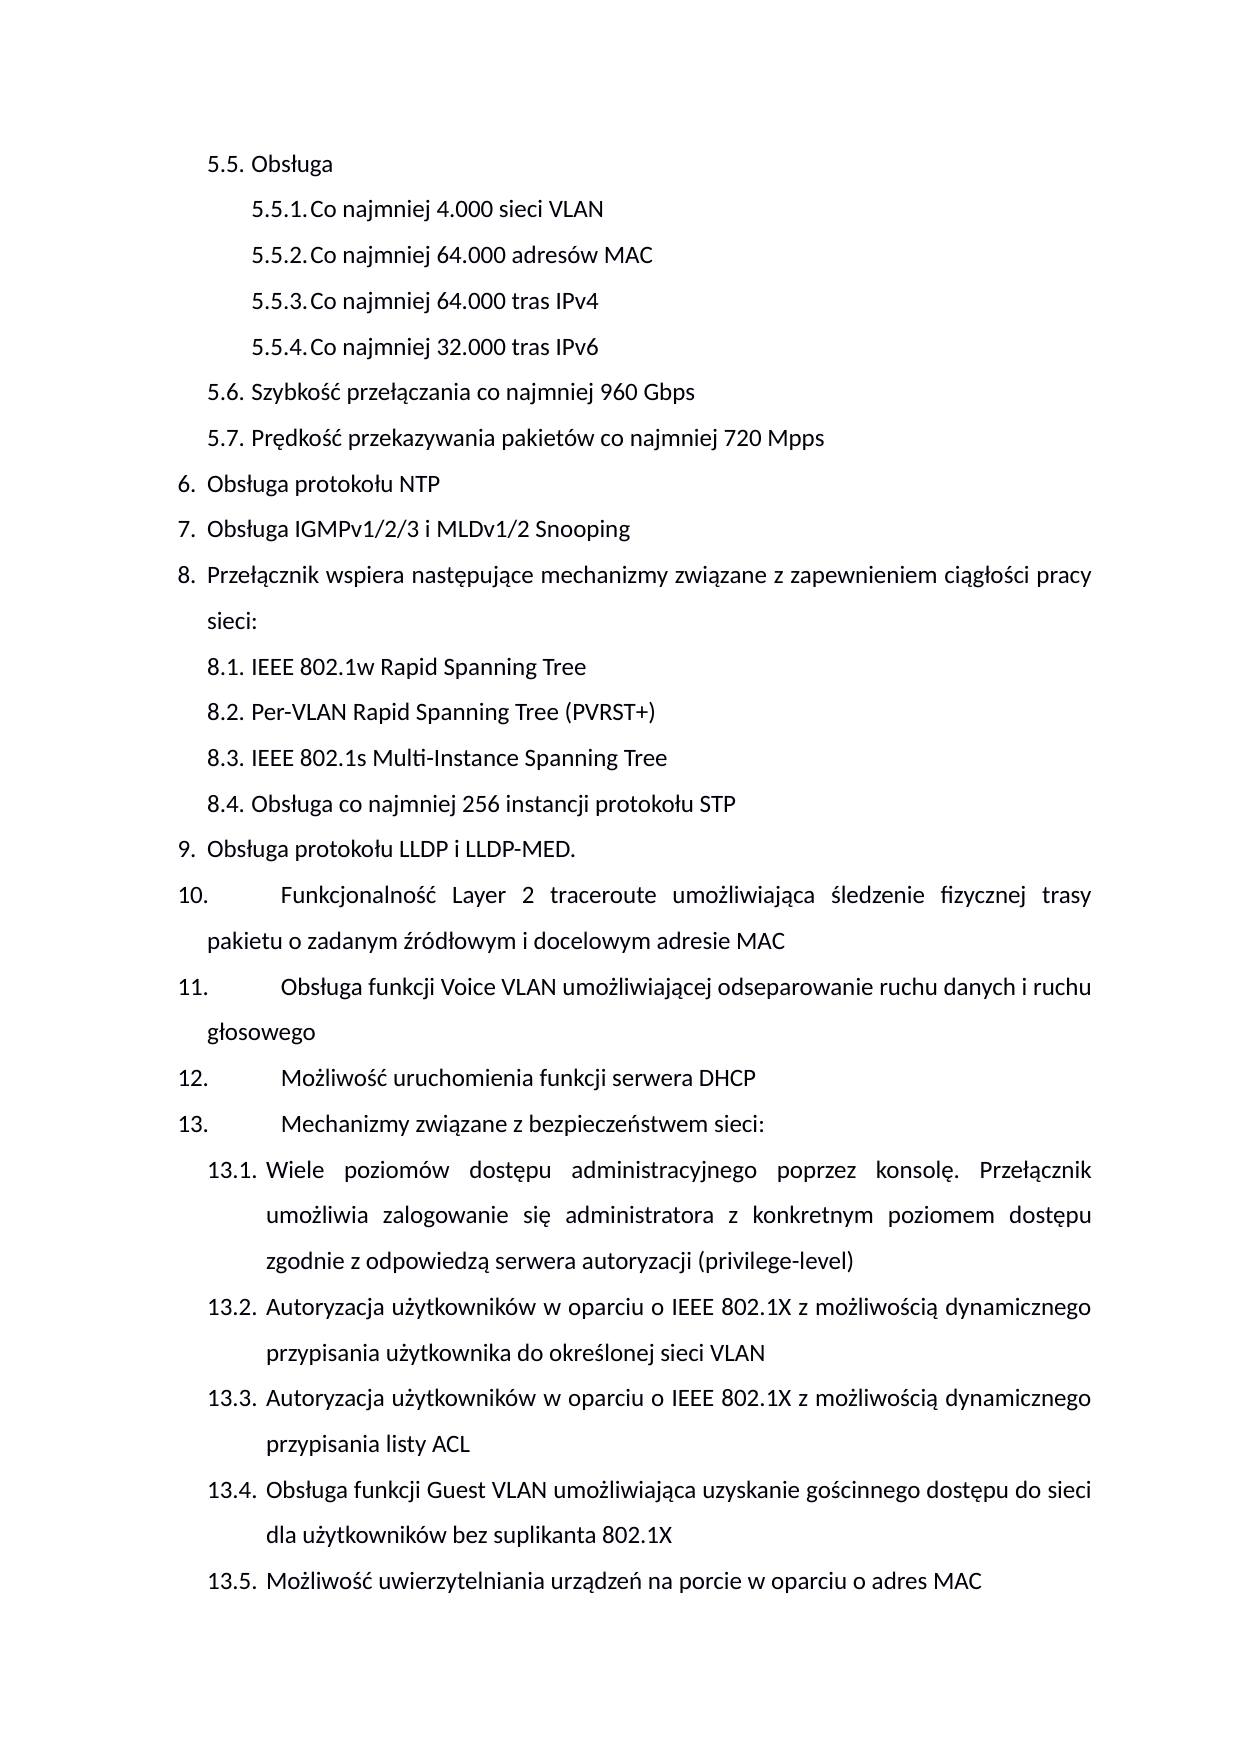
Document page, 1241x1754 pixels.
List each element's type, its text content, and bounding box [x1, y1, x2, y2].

text 11. Obsługa funkcji Voice VLAN umożliwiającej odseparowanie ruchu danych i ruchu głosowego [177, 971, 1092, 1047]
text 13.5. Możliwość uwierzytelniania urządzeń na porcie w oparciu o adres MAC [207, 1565, 1092, 1596]
text 5.5.1. Co najmniej 4.000 sieci VLAN [251, 193, 1092, 224]
text 5.5. Obsługa [207, 148, 1092, 178]
text 13.1. Wiele poziomów dostępu administracyjnego poprzez konsolę. Przełącznik umożliwia zalogowanie się administratora z konkretnym poziomem dostępu zgodnie z odpowiedzą serwera autoryzacji (privilege-level) [207, 1154, 1092, 1276]
text 5.7. Prędkość przekazywania pakietów co najmniej 720 Mpps [207, 422, 1092, 453]
text 8. Przełącznik wspiera następujące mechanizmy związane z zapewnieniem ciągłości pracy sieci: [177, 559, 1092, 636]
text 5.5.4. Co najmniej 32.000 tras IPv6 [251, 331, 1092, 361]
text 5.5.3. Co najmniej 64.000 tras IPv4 [251, 285, 1092, 315]
text 8.3. IEEE 802.1s Multi-Instance Spanning Tree [207, 742, 1092, 773]
text 12. Możliwość uruchomienia funkcji serwera DHCP [177, 1062, 1092, 1093]
text 10. Funkcjonalność Layer 2 traceroute umożliwiająca śledzenie fizycznej trasy pakietu o zadanym źródłowym i docelowym adresie MAC [177, 879, 1092, 956]
text 9. Obsługa protokołu LLDP i LLDP-MED. [177, 834, 1092, 864]
text 13.2. Autoryzacja użytkowników w oparciu o IEEE 802.1X z możliwością dynamicznego przypisania użytkownika do określonej sieci VLAN [207, 1291, 1092, 1367]
text 8.4. Obsługa co najmniej 256 instancji protokołu STP [207, 788, 1092, 818]
text 13.4. Obsługa funkcji Guest VLAN umożliwiająca uzyskanie gościnnego dostępu do sieci dla użytkowników bez suplikanta 802.1X [207, 1474, 1092, 1550]
text 5.6. Szybkość przełączania co najmniej 960 Gbps [207, 376, 1092, 407]
text 13.3. Autoryzacja użytkowników w oparciu o IEEE 802.1X z możliwością dynamicznego przypisania listy ACL [207, 1382, 1092, 1459]
text 13. Mechanizmy związane z bezpieczeństwem sieci: [177, 1108, 1092, 1138]
text 8.1. IEEE 802.1w Rapid Spanning Tree [207, 651, 1092, 681]
text 5.5.2. Co najmniej 64.000 adresów MAC [251, 239, 1092, 270]
text 6. Obsługa protokołu NTP [177, 468, 1092, 498]
text 8.2. Per-VLAN Rapid Spanning Tree (PVRST+) [207, 696, 1092, 727]
text 7. Obsługa IGMPv1/2/3 i MLDv1/2 Snooping [177, 513, 1092, 544]
